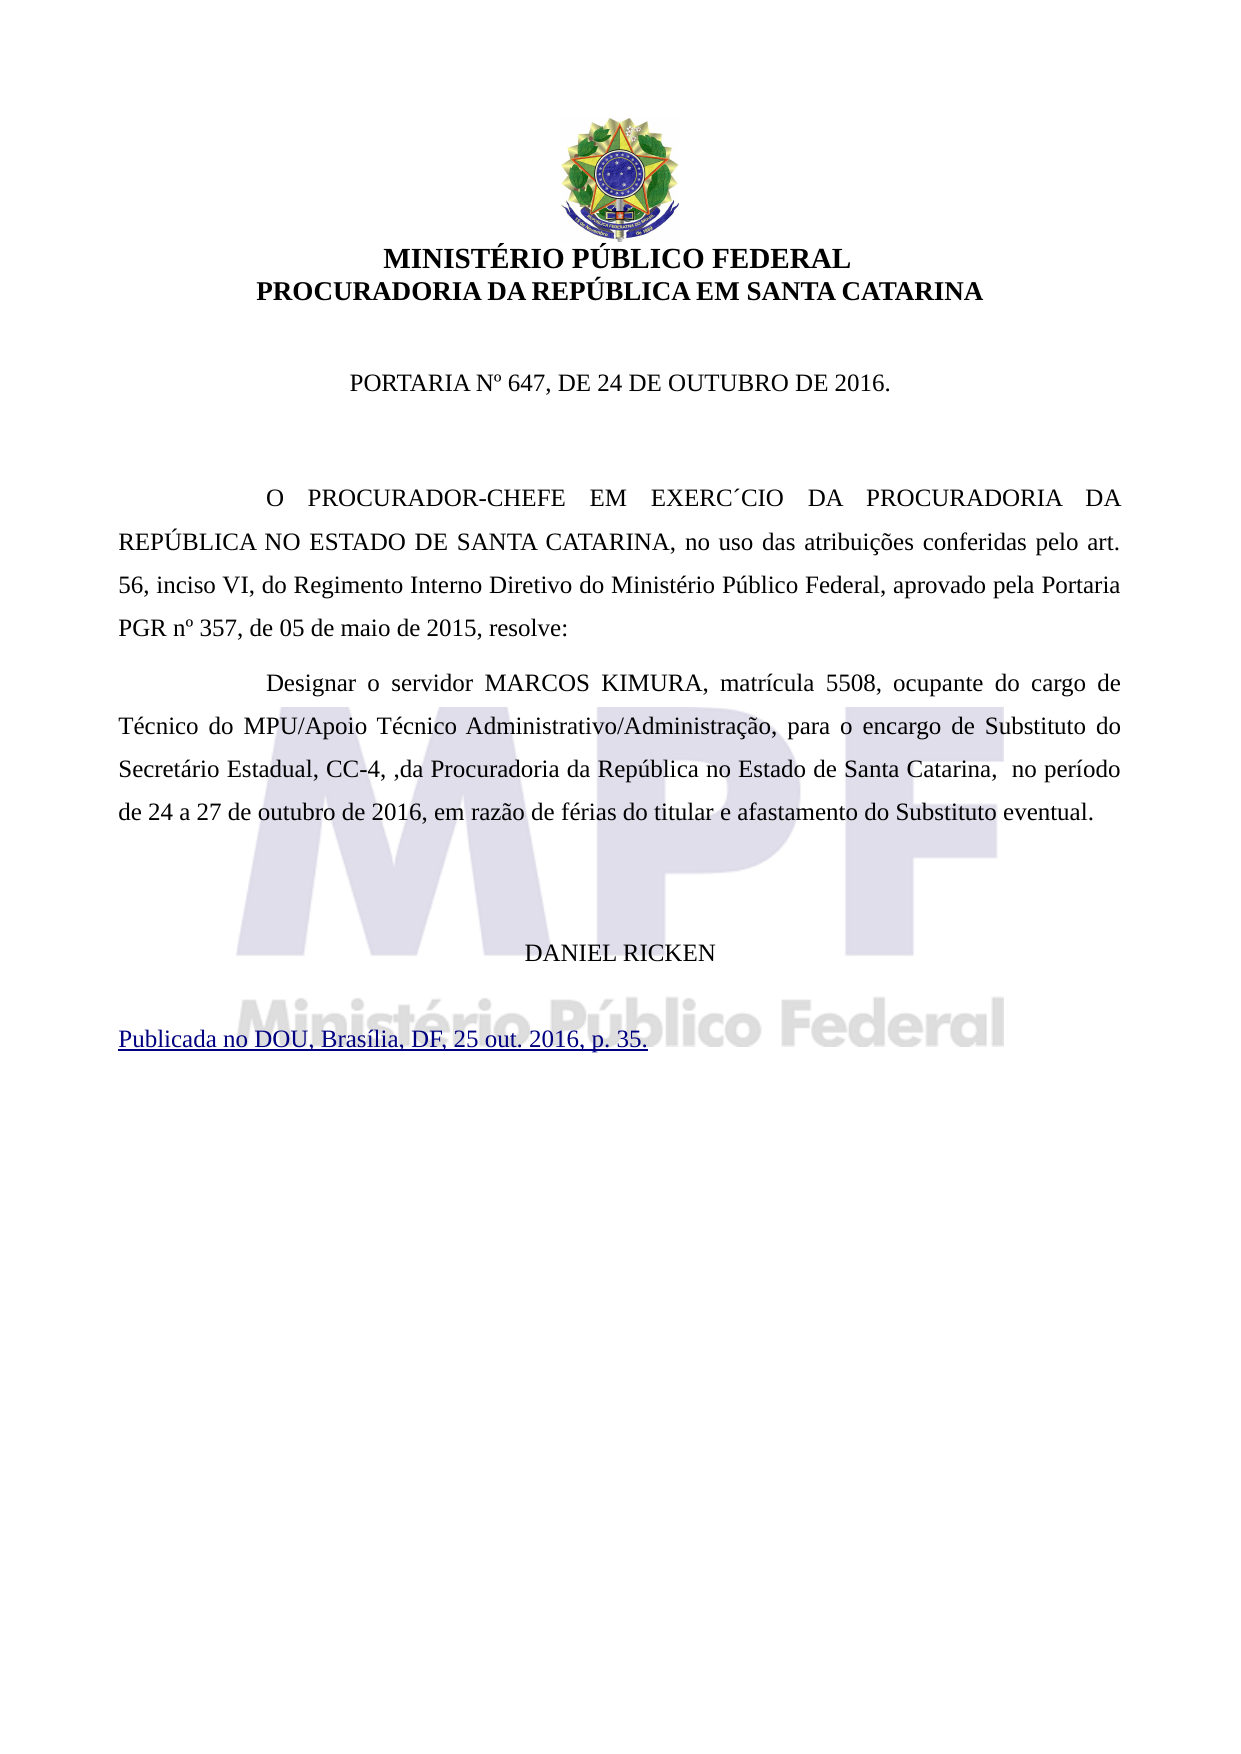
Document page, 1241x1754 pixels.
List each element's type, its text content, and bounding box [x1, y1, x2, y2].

text PROCURADORIA DA REPÚBLICA EM SANTA CATARINA [118, 275, 1122, 306]
text Publicada no DOU, Brasília, DF, 25 out. 2016, p. 35. [118, 1024, 1122, 1053]
text DANIEL RICKEN [118, 938, 1122, 967]
text MINISTÉRIO PÚBLICO FEDERAL [118, 176, 1122, 275]
text PORTARIA Nº 647, DE 24 DE OUTUBRO DE 2016. [118, 368, 1122, 397]
text O PROCURADOR-CHEFE EM EXERC´CIO DA PROCURADORIA DA REPÚBLICA NO ESTADO DE SANTA CATARINA, no uso das atribuições conferidas pelo art. 56, inciso VI, do Regimento Interno Diretivo do Ministério Público Federal, aprovado pela Portaria PGR nº 357, de 05 de maio de 2015, resolve: [118, 483, 1122, 642]
picture [236, 826, 1004, 938]
picture [236, 967, 1004, 1024]
text Designar o servidor MARCOS KIMURA, matrícula 5508, ocupante do cargo de Técnico do MPU/Apoio Técnico Administrativo/Administração, para o encargo de Substituto do Secretário Estadual, CC-4, ,da Procuradoria da República no Estado de Santa Catarina, no período de 24 a 27 de outubro de 2016, em razão de férias do titular e afastamento do Substituto eventual. [118, 668, 1122, 826]
